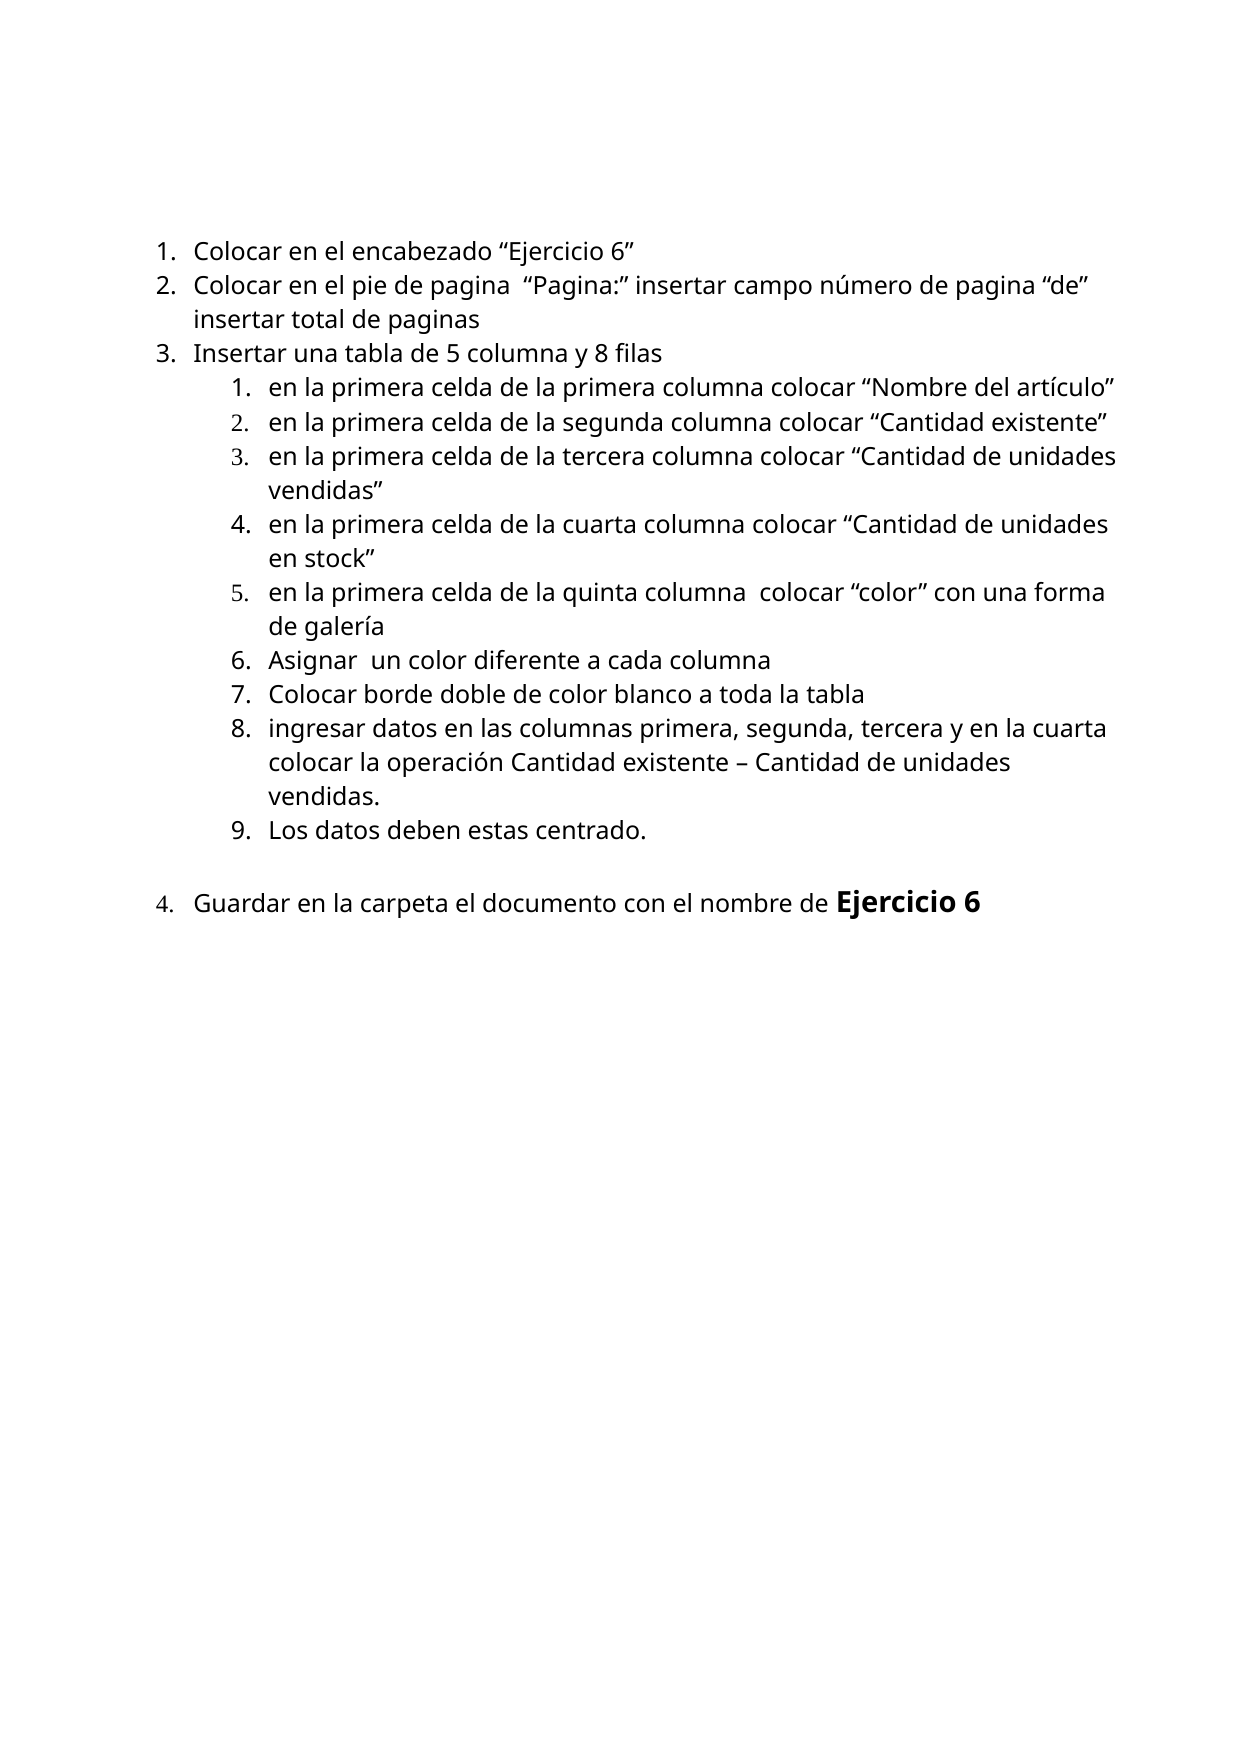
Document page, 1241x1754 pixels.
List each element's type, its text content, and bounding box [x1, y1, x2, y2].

list ingresar datos en las columnas primera, segunda, tercera y en la cuarta colocar la operación Cantidad existente – Cantidad de unidades vendidas. [231, 711, 1122, 813]
list Insertar una tabla de 5 columna y 8 filas [156, 336, 1122, 370]
list en la primera celda de la tercera columna colocar “Cantidad de unidades vendidas” [231, 438, 1122, 506]
list en la primera celda de la segunda columna colocar “Cantidad existente” [231, 404, 1122, 438]
list Asignar un color diferente a cada columna [231, 643, 1122, 677]
list en la primera celda de la cuarta columna colocar “Cantidad de unidades en stock” [231, 506, 1122, 574]
list Guardar en la carpeta el documento con el nombre de Ejercicio 6 [156, 881, 1122, 921]
list Colocar en el encabezado “Ejercicio 6” [156, 234, 1122, 268]
list en la primera celda de la primera columna colocar “Nombre del artículo” [231, 370, 1122, 404]
list Los datos deben estas centrado. [231, 813, 1122, 847]
list en la primera celda de la quinta columna colocar “color” con una forma de galería [231, 574, 1122, 643]
list Colocar en el pie de pagina “Pagina:” insertar campo número de pagina “de” insertar total de paginas [156, 268, 1122, 336]
list Colocar borde doble de color blanco a toda la tabla [231, 677, 1122, 711]
